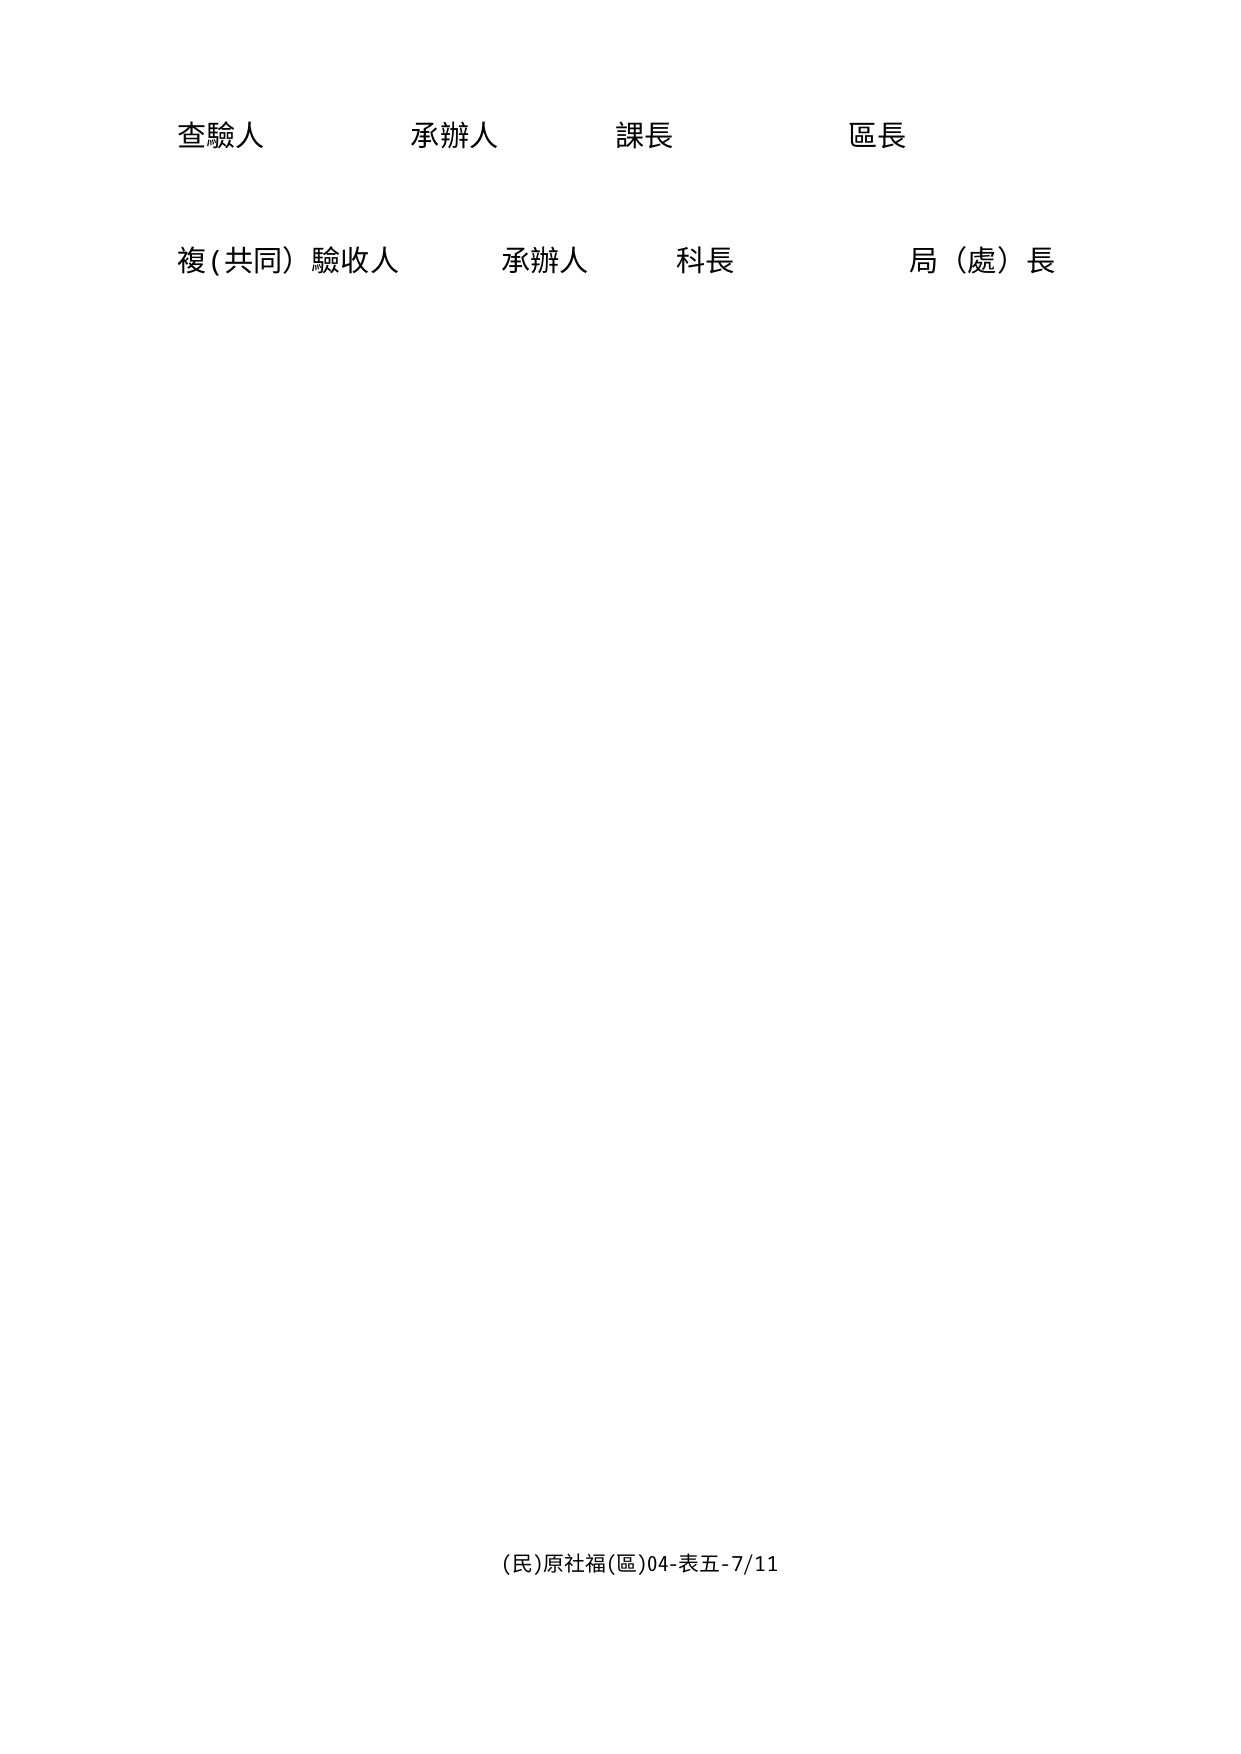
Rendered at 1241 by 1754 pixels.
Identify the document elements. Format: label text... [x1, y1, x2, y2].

text 複(共同）驗收人 承辦人 科長 局（處）長 [177, 217, 1093, 280]
text 查驗人 承辦人 課長 區長 [177, 92, 1093, 155]
